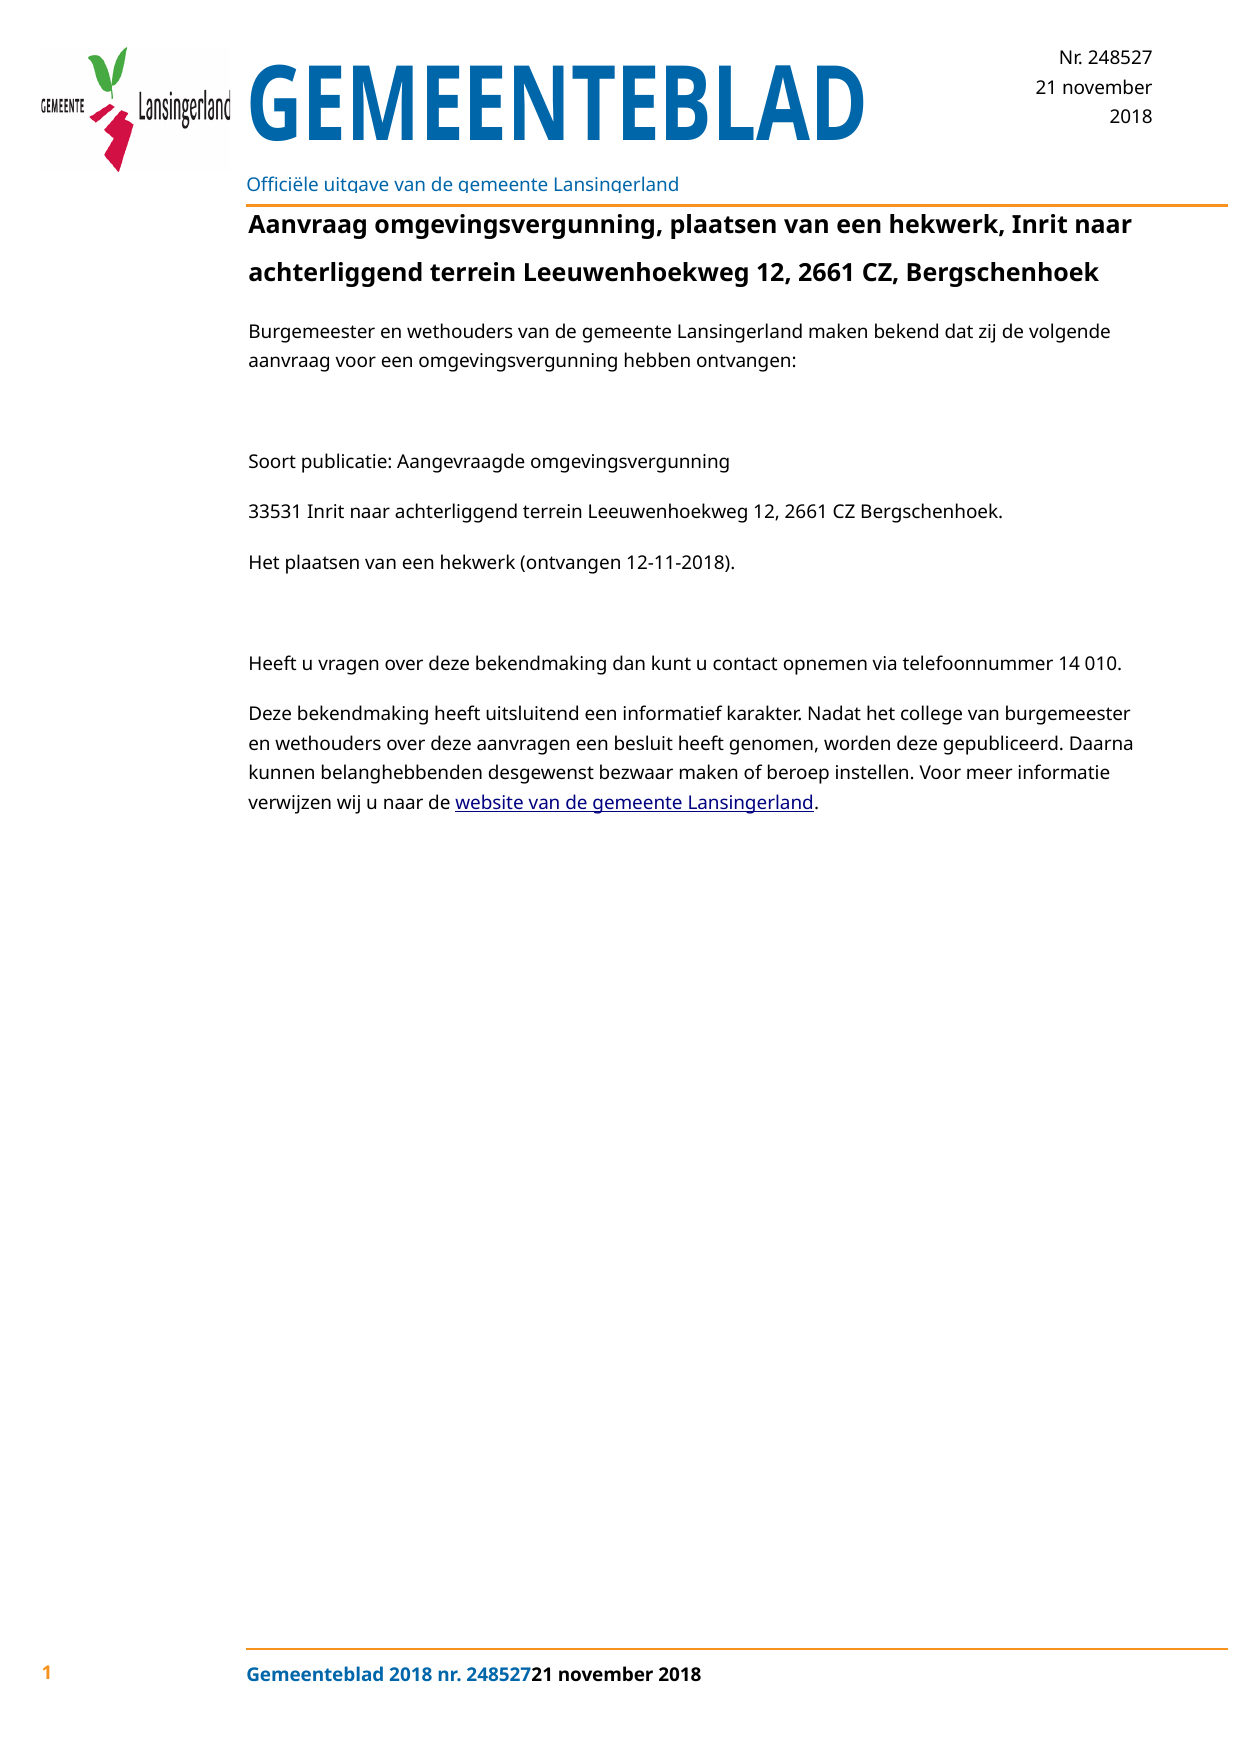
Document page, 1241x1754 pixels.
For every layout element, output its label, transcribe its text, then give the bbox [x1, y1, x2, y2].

text 33531 Inrit naar achterliggend terrein Leeuwenhoekweg 12, 2661 CZ Bergschenhoek. [248, 499, 1152, 524]
picture [41, 47, 231, 172]
text Heeft u vragen over deze bekendmaking dan kunt u contact opnemen via telefoonnummer 14 010. [248, 650, 1152, 676]
text Burgemeester en wethouders van de gemeente Lansingerland maken bekend dat zij de volgende aanvraag voor een omgevingsvergunning hebben ontvangen: [248, 318, 1152, 373]
text Soort publicatie: Aangevraagde omgevingsvergunning [248, 448, 1152, 474]
text Het plaatsen van een hekwerk (ontvangen 12-11-2018). [248, 549, 1152, 575]
text Deze bekendmaking heeft uitsluitend een informatief karakter. Nadat het college van burgemeester en wethouders over deze aanvragen een besluit heeft genomen, worden deze gepubliceerd. Daarna kunnen belanghebbenden desgewenst bezwaar maken of beroep instellen. Voor meer informatie verwijzen wij u naar de website van de gemeente Lansingerland. [248, 700, 1152, 815]
text Aanvraag omgevingsvergunning, plaatsen van een hekwerk, Inrit naar achterliggend terrein Leeuwenhoekweg 12, 2661 CZ, Bergschenhoek [248, 207, 1152, 288]
